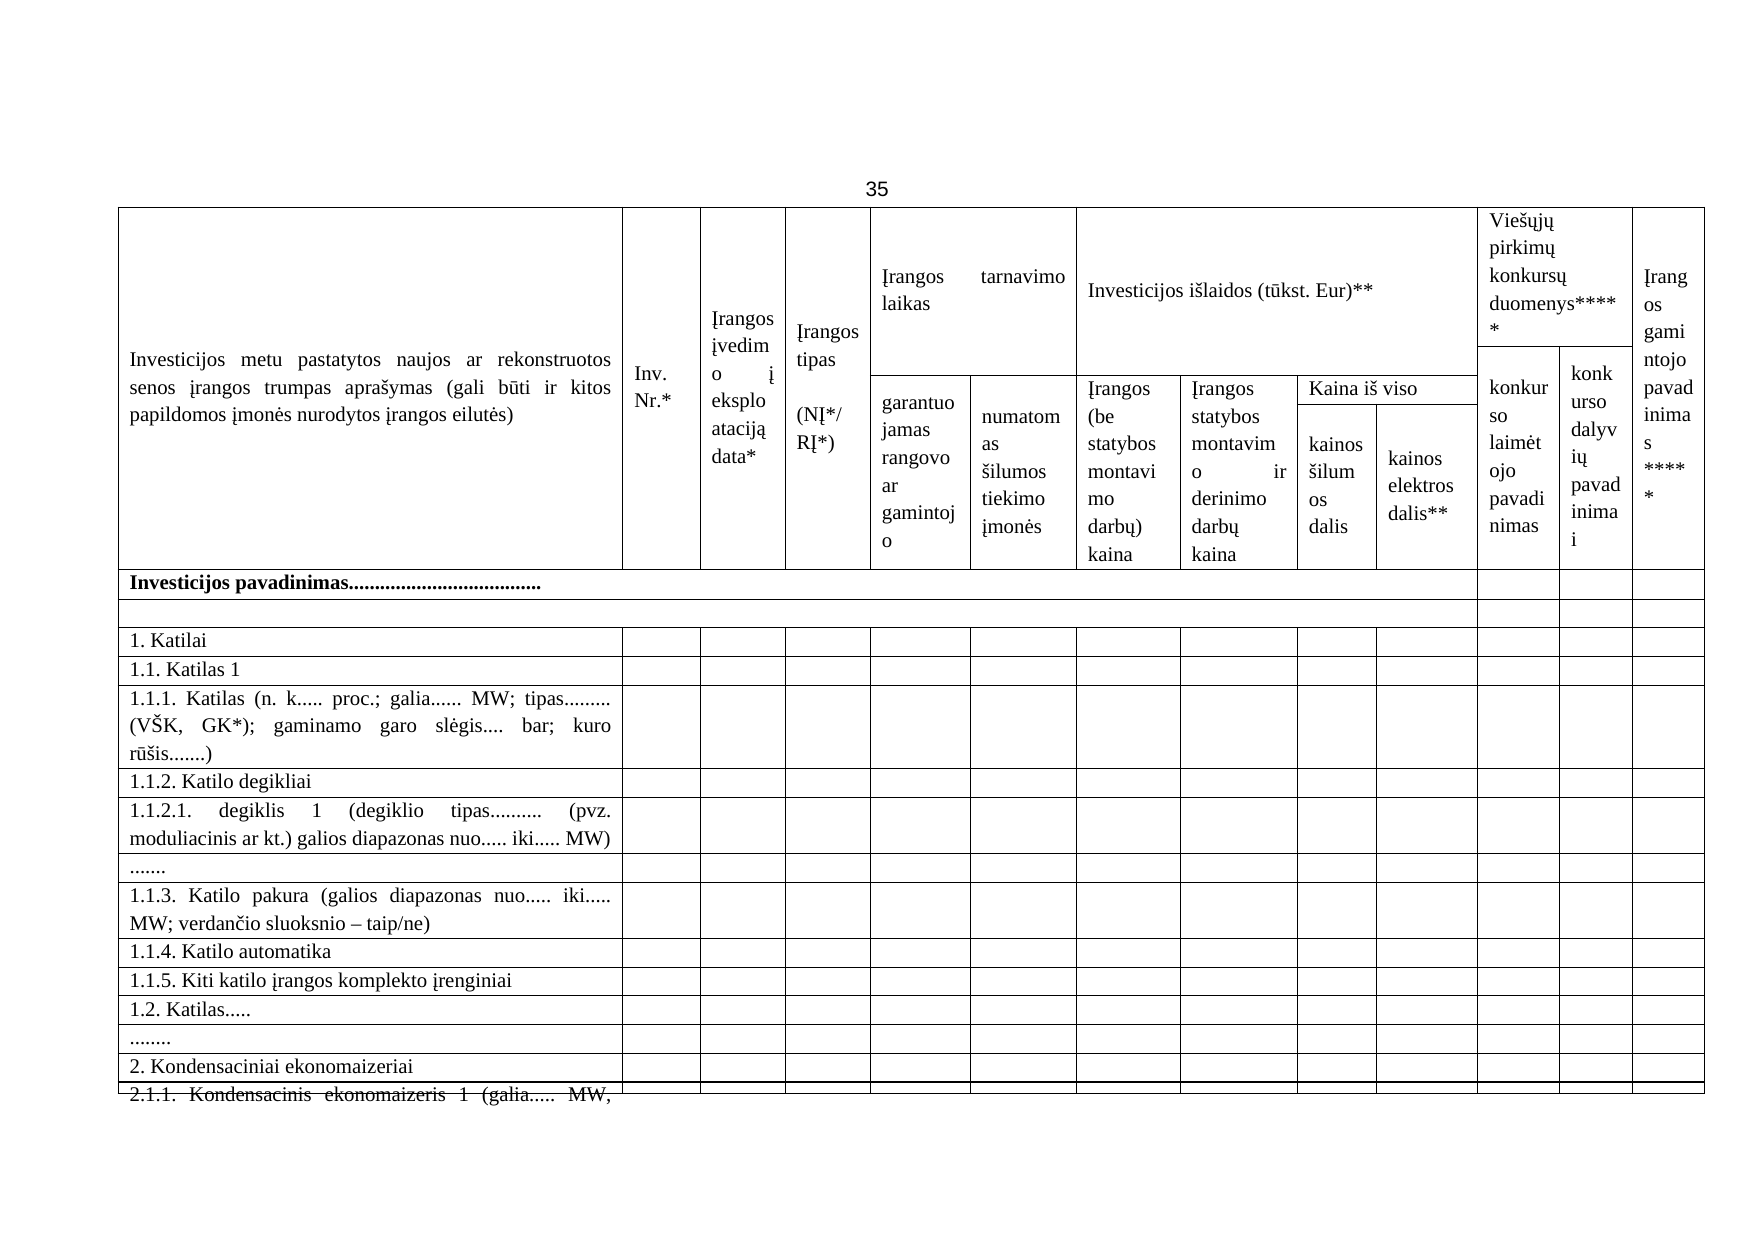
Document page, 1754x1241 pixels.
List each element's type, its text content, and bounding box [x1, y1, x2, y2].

table_cell [623, 686, 700, 768]
table_cell kainos elektros dalis** [1377, 405, 1477, 569]
table_cell [1633, 600, 1704, 627]
table_cell [1181, 769, 1297, 797]
table_cell [1377, 1083, 1477, 1093]
table_cell [1181, 883, 1297, 938]
table_cell 1.1.2.1. degiklis 1 (degiklio tipas.......... (pvz. moduliacinis ar kt.) galios diapazonas nuo..... iki..... MW) [119, 798, 622, 853]
table_cell [871, 854, 970, 882]
table_cell [1377, 939, 1477, 967]
table_cell [871, 996, 970, 1024]
table_cell [1077, 798, 1180, 853]
table_cell [1633, 769, 1704, 797]
table_cell [971, 798, 1076, 853]
table_cell [1181, 939, 1297, 967]
table_cell [1478, 657, 1559, 684]
table_cell Kaina iš viso [1298, 376, 1477, 403]
table_cell [970, 570, 1076, 598]
table_cell [1478, 1025, 1559, 1053]
table_cell [871, 883, 970, 938]
table_cell [701, 686, 785, 768]
table_cell [623, 996, 700, 1024]
table_cell 2. Kondensaciniai ekonomaizeriai [119, 1054, 622, 1081]
table_cell [1298, 628, 1376, 656]
table_cell [623, 939, 700, 967]
table_cell Įrangos statybos montavimo ir derinimo darbų kaina [1181, 376, 1297, 569]
table_cell [1377, 996, 1477, 1024]
table_cell [786, 657, 870, 684]
table_cell [1181, 854, 1297, 882]
table_cell [1560, 1083, 1632, 1093]
table_cell ........ [119, 1025, 622, 1053]
table_cell [971, 1083, 1076, 1093]
table_cell [871, 798, 970, 853]
table_cell konkurso laimėtojo pavadinimas [1478, 347, 1559, 569]
table_cell [1377, 968, 1477, 995]
table_cell [1633, 1025, 1704, 1053]
table_cell [871, 686, 970, 768]
table_cell [971, 686, 1076, 768]
table_cell [1377, 854, 1477, 882]
table_cell [701, 657, 785, 684]
table_cell [1478, 996, 1559, 1024]
table_cell [1298, 939, 1376, 967]
table_cell kainos šilumos dalis [1298, 405, 1376, 569]
table_cell 1.2. Katilas..... [119, 996, 622, 1024]
table_cell [1560, 570, 1632, 598]
table_cell 2.1.1. Kondensacinis ekonomaizeris 1 (galia..... MW, tipas.......... (ŠIL, SK*)) [119, 1083, 622, 1093]
table_cell [1633, 570, 1704, 598]
table_cell [1560, 769, 1632, 797]
table_cell [971, 854, 1076, 882]
table_cell [785, 570, 870, 598]
table_cell [786, 854, 870, 882]
table_cell [1181, 686, 1297, 768]
table_cell [1633, 657, 1704, 684]
table_cell [1077, 628, 1180, 656]
table_cell [1478, 686, 1559, 768]
table_cell [1377, 657, 1477, 684]
table_cell [701, 996, 785, 1024]
table_cell [1560, 1054, 1632, 1081]
table_cell [1298, 854, 1376, 882]
table_cell [1077, 854, 1180, 882]
table_cell [1478, 883, 1559, 938]
table_cell [701, 798, 785, 853]
table_cell [623, 570, 700, 598]
table_cell [1478, 939, 1559, 967]
table_cell [786, 628, 870, 656]
table_cell [871, 657, 970, 684]
table_cell [1377, 883, 1477, 938]
table_cell [701, 769, 785, 797]
table_cell 1.1. Katilas 1 [119, 657, 622, 684]
table_cell [1181, 996, 1297, 1024]
table_cell [623, 883, 700, 938]
table_cell [1077, 883, 1180, 938]
table_cell [871, 769, 970, 797]
table_cell [1180, 570, 1297, 598]
table_cell [1633, 883, 1704, 938]
table_cell [1077, 996, 1180, 1024]
table_cell [1076, 570, 1180, 598]
table_cell [1478, 600, 1559, 627]
table_cell [1560, 686, 1632, 768]
table_cell [1633, 798, 1704, 853]
table_cell [971, 883, 1076, 938]
table_cell konkurso dalyvių pavadinimai [1560, 347, 1632, 569]
table_cell [1377, 798, 1477, 853]
table_cell [1077, 1054, 1180, 1081]
table_cell [786, 968, 870, 995]
table_header Inv. Nr.* [623, 208, 700, 569]
table_cell [1298, 769, 1376, 797]
table_cell ....... [119, 854, 622, 882]
table_cell [971, 769, 1076, 797]
table_cell [1560, 798, 1632, 853]
table_cell [1560, 968, 1632, 995]
table_cell [1298, 657, 1376, 684]
table_cell [1633, 686, 1704, 768]
table_cell [1633, 996, 1704, 1024]
table_cell [623, 1054, 700, 1081]
table_cell Investicijos pavadinimas..................................... [119, 570, 623, 598]
table_cell [1633, 1083, 1704, 1093]
table_cell [1298, 570, 1377, 598]
table_header Įrangos tarnavimo laikas [871, 208, 1076, 375]
table_cell [1478, 628, 1559, 656]
table_cell [971, 968, 1076, 995]
table_cell [1298, 686, 1376, 768]
table_cell [1181, 798, 1297, 853]
table_header Įrangos gamintojo pavadinimas ***** [1633, 208, 1704, 569]
table_cell [701, 939, 785, 967]
table_cell [1181, 1054, 1297, 1081]
table_cell [971, 1054, 1076, 1081]
table_header Įrangos įvedimo į eksploataciją data* [701, 208, 785, 569]
table_cell [786, 798, 870, 853]
table_header Investicijos išlaidos (tūkst. Eur)** [1077, 208, 1477, 375]
table_cell [623, 657, 700, 684]
table_cell [1077, 939, 1180, 967]
table_cell [701, 968, 785, 995]
table_cell [871, 939, 970, 967]
table_cell [623, 968, 700, 995]
table_cell [1633, 628, 1704, 656]
table_cell [623, 854, 700, 882]
table_cell [701, 854, 785, 882]
table_cell [623, 798, 700, 853]
table_cell [1633, 939, 1704, 967]
table_cell [623, 628, 700, 656]
table_cell [1560, 996, 1632, 1024]
table_cell Įrangos (be statybos montavimo darbų) kaina [1077, 376, 1180, 569]
table_cell [1377, 1054, 1477, 1081]
table_cell [1077, 1083, 1180, 1093]
table_cell [1478, 798, 1559, 853]
table_cell [971, 628, 1076, 656]
table_cell [701, 1054, 785, 1081]
table_cell [786, 686, 870, 768]
table_cell 1.1.5. Kiti katilo įrangos komplekto įrenginiai [119, 968, 622, 995]
table_cell [1478, 769, 1559, 797]
table_cell [971, 657, 1076, 684]
table_cell [1560, 628, 1632, 656]
table_cell [870, 570, 970, 598]
table_cell [871, 1083, 970, 1093]
table_cell [1298, 1025, 1376, 1053]
table_cell [1181, 1025, 1297, 1053]
table_cell 1.1.3. Katilo pakura (galios diapazonas nuo..... iki..... MW; verdančio sluoksnio – taip/ne) [119, 883, 622, 938]
table_cell [1478, 1083, 1559, 1093]
table_cell [1298, 883, 1376, 938]
table_cell [1478, 968, 1559, 995]
table_cell [1478, 1054, 1559, 1081]
table_cell [1560, 657, 1632, 684]
table_cell [1560, 854, 1632, 882]
table_cell [1298, 1083, 1376, 1093]
table_cell [786, 1054, 870, 1081]
table_cell [1077, 657, 1180, 684]
table_cell [786, 996, 870, 1024]
table_cell [786, 1083, 870, 1093]
table_cell [623, 1083, 700, 1093]
table_cell [1478, 854, 1559, 882]
table_header Viešųjų pirkimų konkursų duomenys***** [1478, 208, 1632, 346]
table_cell 1.1.1. Katilas (n. k..... proc.; galia...... MW; tipas......... (VŠK, GK*); gaminamo garo slėgis.... bar; kuro rūšis.......) [119, 686, 622, 768]
table_cell [1478, 570, 1559, 598]
table_cell [1181, 657, 1297, 684]
table_cell [971, 1025, 1076, 1053]
table_cell [871, 968, 970, 995]
table_cell [1377, 628, 1477, 656]
table_cell [871, 1054, 970, 1081]
table_cell [1181, 1083, 1297, 1093]
table_cell [1298, 798, 1376, 853]
table_cell [1181, 628, 1297, 656]
table_cell [1077, 769, 1180, 797]
table_cell [971, 939, 1076, 967]
table_cell [871, 1025, 970, 1053]
table_cell [1077, 1025, 1180, 1053]
table_cell [1377, 686, 1477, 768]
table_cell [1377, 1025, 1477, 1053]
table_cell [1560, 883, 1632, 938]
table_cell [971, 996, 1076, 1024]
table_cell 1. Katilai [119, 628, 622, 656]
table_cell [1633, 1054, 1704, 1081]
table_cell [1560, 939, 1632, 967]
table_cell [119, 600, 1477, 627]
table_cell [1298, 996, 1376, 1024]
table_cell [786, 769, 870, 797]
table_cell 1.1.4. Katilo automatika [119, 939, 622, 967]
table_cell [1298, 968, 1376, 995]
table_cell [1181, 968, 1297, 995]
table_cell [1298, 1054, 1376, 1081]
table_cell [701, 628, 785, 656]
table_cell numatomas šilumos tiekimo įmonės [971, 376, 1076, 569]
table_cell garantuojamas rangovo ar gamintojo [871, 376, 970, 569]
table_header Įrangos tipas (NĮ*/ RĮ*) [786, 208, 870, 569]
table_cell 1.1.2. Katilo degikliai [119, 769, 622, 797]
table_header Investicijos metu pastatytos naujos ar rekonstruotos senos įrangos trumpas aprašymas (gali būti ir kitos papildomos įmonės nurodytos įrangos eilutės) [119, 208, 622, 569]
table_cell [1077, 968, 1180, 995]
table_cell [786, 939, 870, 967]
table_cell [701, 1083, 785, 1093]
table_cell [1377, 769, 1477, 797]
table_cell [1560, 1025, 1632, 1053]
table_cell [700, 570, 785, 598]
table_cell [1077, 686, 1180, 768]
table_cell [1633, 968, 1704, 995]
table_cell [1377, 570, 1477, 598]
table_cell [871, 628, 970, 656]
table_cell [1633, 854, 1704, 882]
table_cell [623, 1025, 700, 1053]
table_cell [623, 769, 700, 797]
table_cell [1560, 600, 1632, 627]
table_cell [786, 883, 870, 938]
table_cell [701, 1025, 785, 1053]
table_cell [701, 883, 785, 938]
table_cell [786, 1025, 870, 1053]
